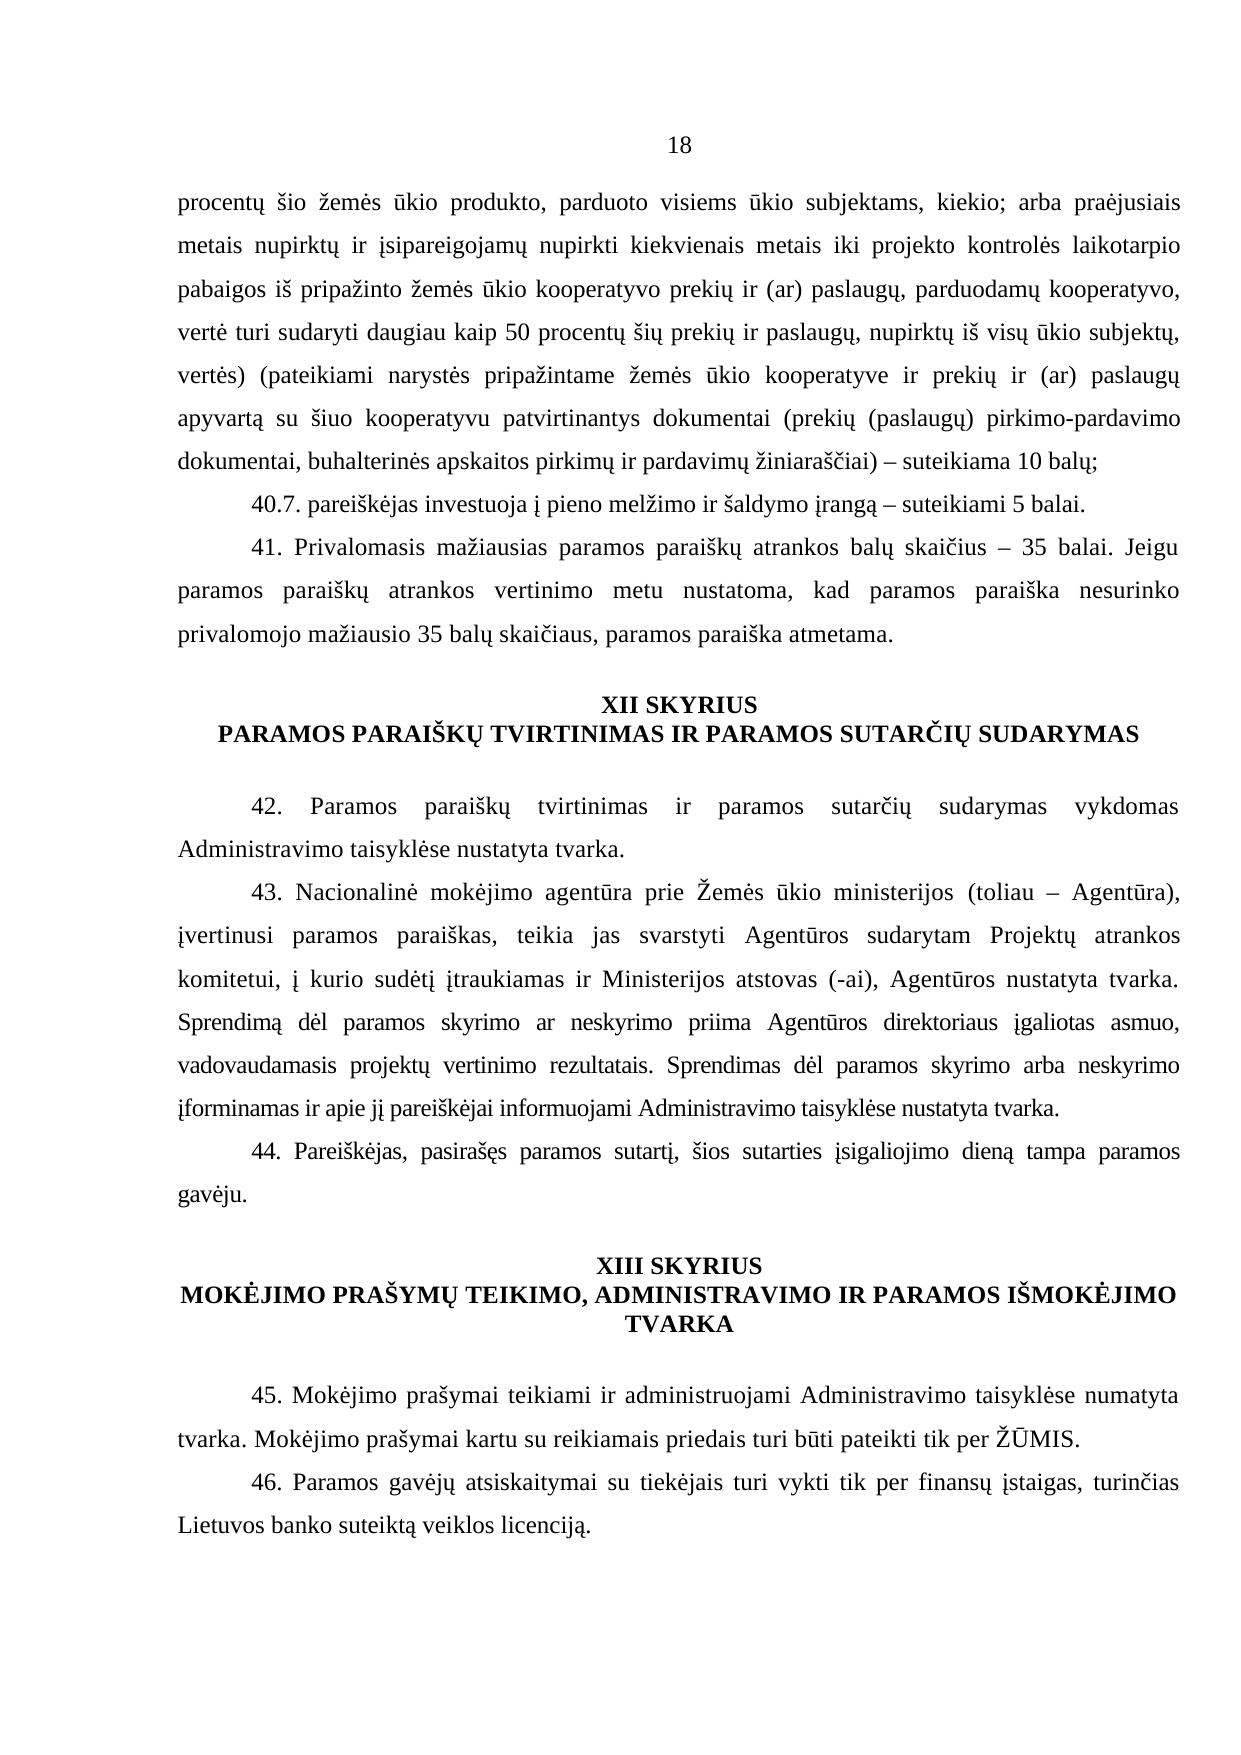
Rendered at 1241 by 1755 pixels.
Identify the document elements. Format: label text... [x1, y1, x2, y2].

text MOKĖJIMO PRAŠYMŲ TEIKIMO, ADMINISTRAVIMO IR PARAMOS IŠMOKĖJIMO TVARKA [177, 1280, 1181, 1337]
text 40.7. pareiškėjas investuoja į pieno melžimo ir šaldymo įrangą – suteikiami 5 balai. [177, 489, 1181, 518]
text 42. Paramos paraiškų tvirtinimas ir paramos sutarčių sudarymas vykdomas Administravimo taisyklėse nustatyta tvarka. [177, 791, 1181, 863]
text procentų šio žemės ūkio produkto, parduoto visiems ūkio subjektams, kiekio; arba praėjusiais metais nupirktų ir įsipareigojamų nupirkti kiekvienais metais iki projekto kontrolės laikotarpio pabaigos iš pripažinto žemės ūkio kooperatyvo prekių ir (ar) paslaugų, parduodamų kooperatyvo, vertė turi sudaryti daugiau kaip 50 procentų šių prekių ir paslaugų, nupirktų iš visų ūkio subjektų, vertės) (pateikiami narystės pripažintame žemės ūkio kooperatyve ir prekių ir (ar) paslaugų apyvartą su šiuo kooperatyvu patvirtinantys dokumentai (prekių (paslaugų) pirkimo-pardavimo dokumentai, buhalterinės apskaitos pirkimų ir pardavimų žiniaraščiai) – suteikiama 10 balų; [177, 187, 1181, 475]
text XII SKYRIUS [177, 691, 1181, 719]
text 41. Privalomasis mažiausias paramos paraiškų atrankos balų skaičius – 35 balai. Jeigu paramos paraiškų atrankos vertinimo metu nustatoma, kad paramos paraiška nesurinko privalomojo mažiausio 35 balų skaičiaus, paramos paraiška atmetama. [177, 532, 1181, 647]
text 46. Paramos gavėjų atsiskaitymai su tiekėjais turi vykti tik per finansų įstaigas, turinčias Lietuvos banko suteiktą veiklos licenciją. [177, 1467, 1181, 1539]
text PARAMOS PARAIŠKŲ TVIRTINIMAS IR PARAMOS SUTARČIŲ SUDARYMAS [177, 719, 1181, 748]
text 44. Pareiškėjas, pasirašęs paramos sutartį, šios sutarties įsigaliojimo dieną tampa paramos gavėju. [177, 1136, 1181, 1208]
text XIII SKYRIUS [177, 1251, 1181, 1280]
text 45. Mokėjimo prašymai teikiami ir administruojami Administravimo taisyklėse numatyta tvarka. Mokėjimo prašymai kartu su reikiamais priedais turi būti pateikti tik per ŽŪMIS. [177, 1381, 1181, 1452]
text 43. Nacionalinė mokėjimo agentūra prie Žemės ūkio ministerijos (toliau – Agentūra), įvertinusi paramos paraiškas, teikia jas svarstyti Agentūros sudarytam Projektų atrankos komitetui, į kurio sudėtį įtraukiamas ir Ministerijos atstovas (-ai), Agentūros nustatyta tvarka. Sprendimą dėl paramos skyrimo ar neskyrimo priima Agentūros direktoriaus įgaliotas asmuo, vadovaudamasis projektų vertinimo rezultatais. Sprendimas dėl paramos skyrimo arba neskyrimo įforminamas ir apie jį pareiškėjai informuojami Administravimo taisyklėse nustatyta tvarka. [177, 877, 1181, 1122]
